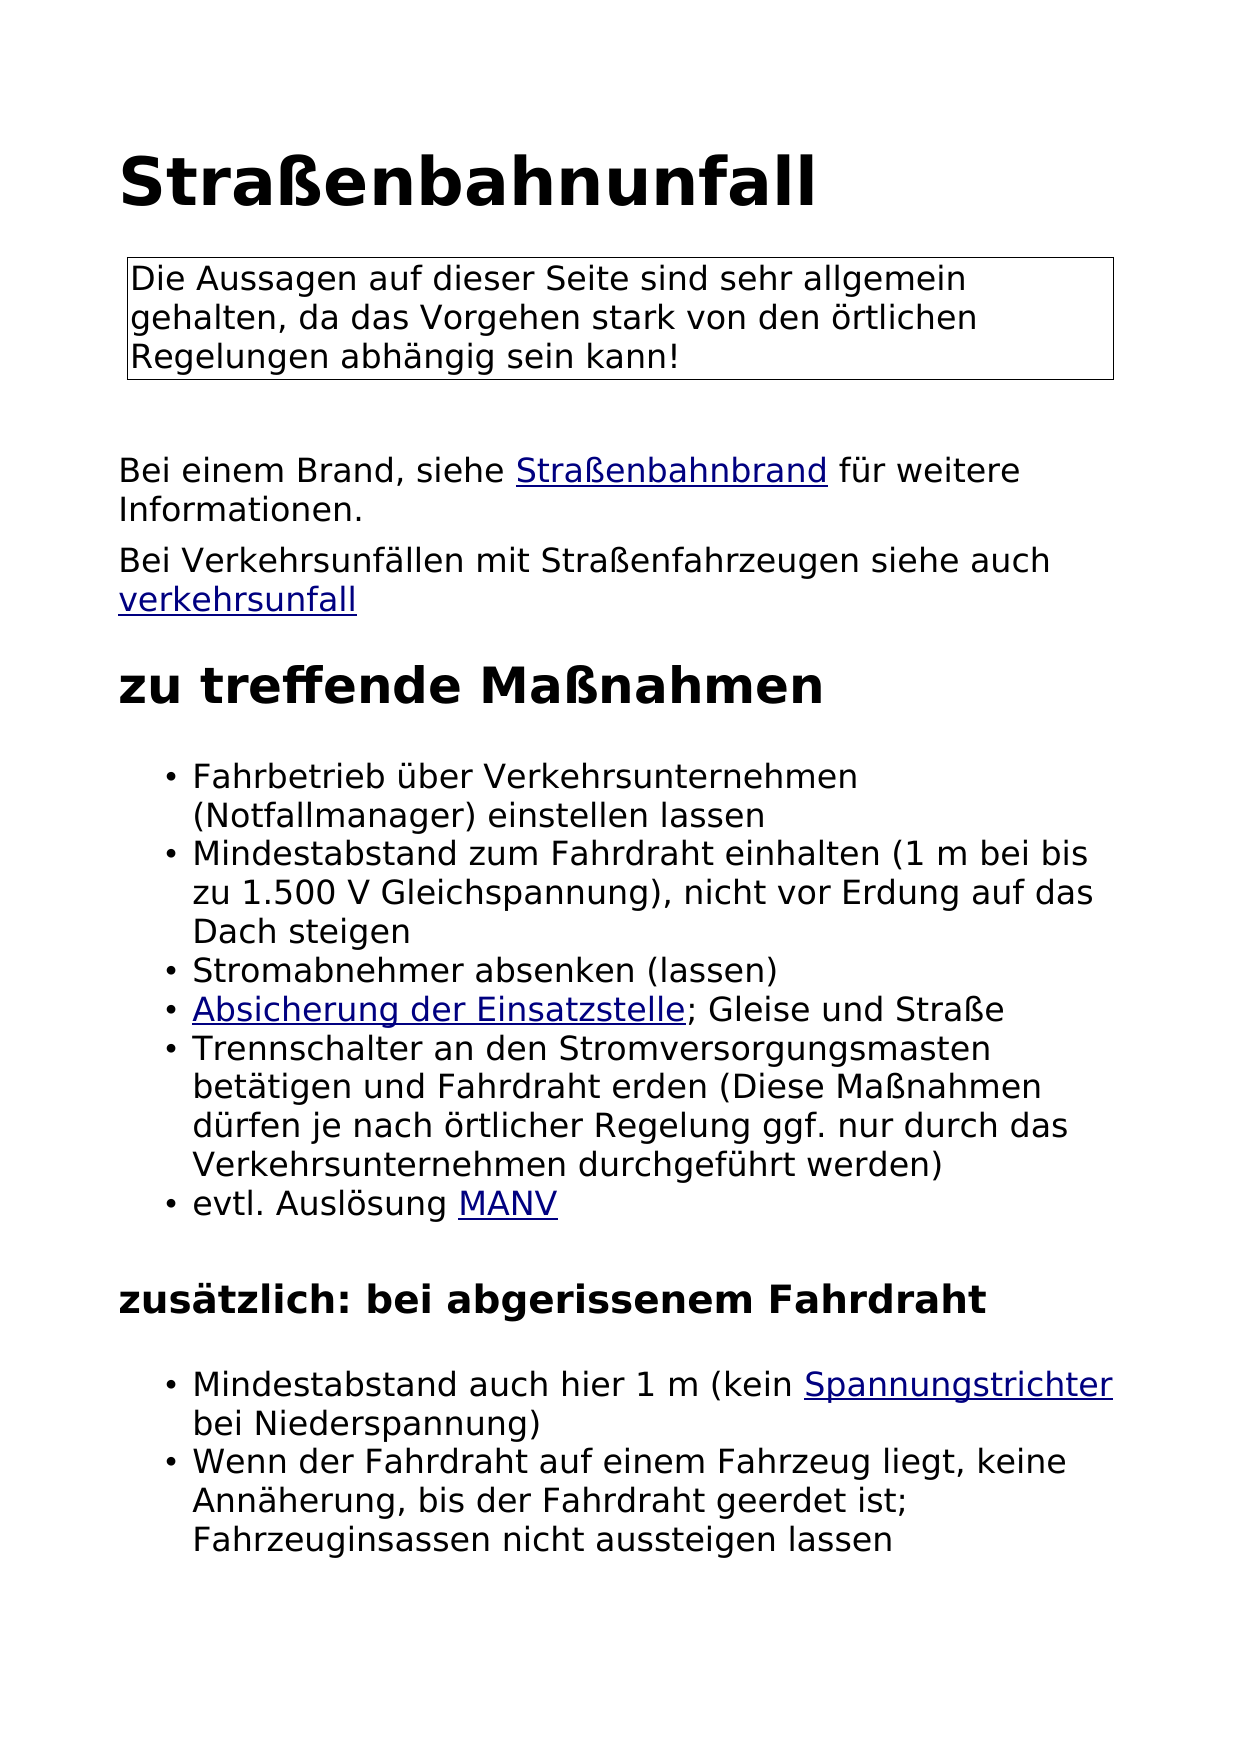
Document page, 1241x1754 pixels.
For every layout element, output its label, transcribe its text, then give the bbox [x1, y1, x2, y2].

list Wenn der Fahrdraht auf einem Fahrzeug liegt, keine Annäherung, bis der Fahrdraht geerdet ist; Fahrzeuginsassen nicht aussteigen lassen [177, 1443, 1122, 1559]
list Mindestabstand zum Fahrdraht einhalten (1 m bei bis zu 1.500 V Gleichspannung), nicht vor Erdung auf das Dach steigen [177, 835, 1122, 951]
list Fahrbetrieb über Verkehrsunternehmen (Notfallmanager) einstellen lassen [177, 757, 1122, 835]
list Absicherung der Einsatzstelle; Gleise und Straße [177, 990, 1122, 1029]
table_header Die Aussagen auf dieser Seite sind sehr allgemein gehalten, da das Vorgehen stark von den örtlichen Regelungen abhängig sein kann! [128, 258, 1113, 379]
list Mindestabstand auch hier 1 m (kein Spannungstrichter bei Niederspannung) [177, 1365, 1122, 1443]
subtitle zusätzlich: bei abgerissenem Fahrdraht [118, 1278, 1122, 1323]
list evtl. Auslösung MANV [177, 1184, 1122, 1223]
list Trennschalter an den Stromversorgungsmasten betätigen und Fahrdraht erden (Diese Maßnahmen dürfen je nach örtlicher Regelung ggf. nur durch das Verkehrsunternehmen durchgeführt werden) [177, 1029, 1122, 1184]
text Bei Verkehrsunfällen mit Straßenfahrzeugen siehe auch verkehrsunfall [118, 542, 1122, 619]
subtitle zu treffende Maßnahmen [118, 657, 1122, 715]
list Stromabnehmer absenken (lassen) [177, 951, 1122, 990]
text Bei einem Brand, siehe Straßenbahnbrand für weitere Informationen. [118, 452, 1122, 529]
subtitle Straßenbahnunfall [118, 143, 1122, 221]
